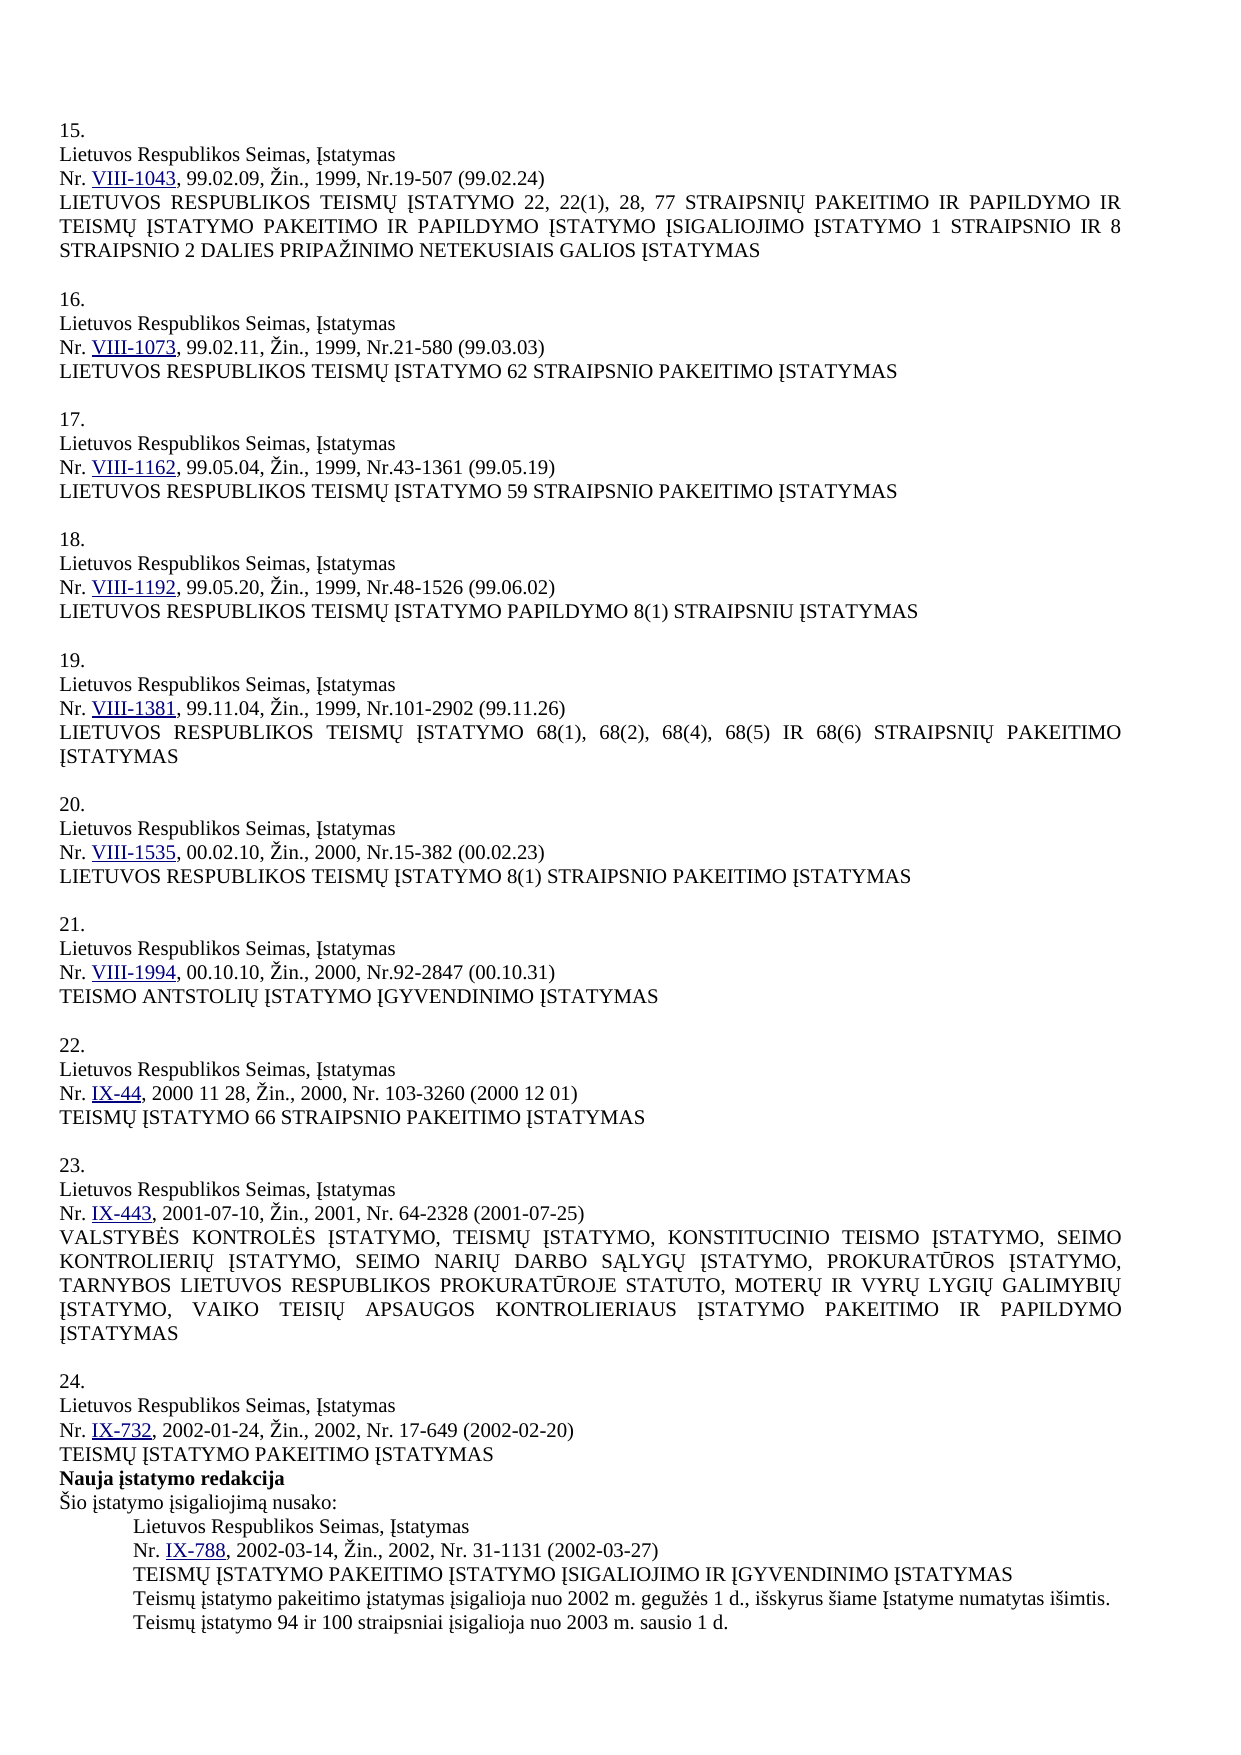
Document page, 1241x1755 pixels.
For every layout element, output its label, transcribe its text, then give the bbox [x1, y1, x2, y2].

text LIETUVOS RESPUBLIKOS TEISMŲ ĮSTATYMO 62 STRAIPSNIO PAKEITIMO ĮSTATYMAS [59, 359, 1122, 383]
text Nr. VIII-1162, 99.05.04, Žin., 1999, Nr.43-1361 (99.05.19) [59, 455, 1122, 479]
text 19. [59, 647, 1122, 672]
text Nr. VIII-1535, 00.02.10, Žin., 2000, Nr.15-382 (00.02.23) [59, 840, 1122, 864]
text Nr. VIII-1994, 00.10.10, Žin., 2000, Nr.92-2847 (00.10.31) [59, 960, 1122, 984]
text TEISMŲ ĮSTATYMO PAKEITIMO ĮSTATYMAS [59, 1442, 1122, 1466]
text TEISMŲ ĮSTATYMO 66 STRAIPSNIO PAKEITIMO ĮSTATYMAS [59, 1105, 1122, 1129]
text TEISMO ANTSTOLIŲ ĮSTATYMO ĮGYVENDINIMO ĮSTATYMAS [59, 984, 1122, 1008]
text Lietuvos Respublikos Seimas, Įstatymas [59, 1177, 1122, 1201]
text Lietuvos Respublikos Seimas, Įstatymas [59, 1393, 1122, 1417]
text Nr. VIII-1043, 99.02.09, Žin., 1999, Nr.19-507 (99.02.24) [59, 166, 1122, 190]
text Nr. IX-788, 2002-03-14, Žin., 2002, Nr. 31-1131 (2002-03-27) [59, 1538, 1122, 1562]
text LIETUVOS RESPUBLIKOS TEISMŲ ĮSTATYMO 59 STRAIPSNIO PAKEITIMO ĮSTATYMAS [59, 479, 1122, 503]
text 20. [59, 792, 1122, 816]
text Lietuvos Respublikos Seimas, Įstatymas [59, 142, 1122, 166]
text 22. [59, 1032, 1122, 1057]
text Šio įstatymo įsigaliojimą nusako: [59, 1490, 1122, 1514]
text Nr. IX-732, 2002-01-24, Žin., 2002, Nr. 17-649 (2002-02-20) [59, 1417, 1122, 1442]
text Lietuvos Respublikos Seimas, Įstatymas [59, 1514, 1122, 1538]
text 23. [59, 1153, 1122, 1177]
text 18. [59, 527, 1122, 551]
subtitle Nauja įstatymo redakcija [59, 1466, 1122, 1490]
text LIETUVOS RESPUBLIKOS TEISMŲ ĮSTATYMO 8(1) STRAIPSNIO PAKEITIMO ĮSTATYMAS [59, 864, 1122, 888]
text Lietuvos Respublikos Seimas, Įstatymas [59, 672, 1122, 696]
text Nr. VIII-1192, 99.05.20, Žin., 1999, Nr.48-1526 (99.06.02) [59, 575, 1122, 599]
text Lietuvos Respublikos Seimas, Įstatymas [59, 551, 1122, 575]
text Lietuvos Respublikos Seimas, Įstatymas [59, 1057, 1122, 1081]
text Nr. IX-443, 2001-07-10, Žin., 2001, Nr. 64-2328 (2001-07-25) [59, 1201, 1122, 1225]
text Lietuvos Respublikos Seimas, Įstatymas [59, 936, 1122, 960]
text TEISMŲ ĮSTATYMO PAKEITIMO ĮSTATYMO ĮSIGALIOJIMO IR ĮGYVENDINIMO ĮSTATYMAS [133, 1562, 1122, 1586]
text Teismų įstatymo 94 ir 100 straipsniai įsigalioja nuo 2003 m. sausio 1 d. [59, 1610, 1122, 1634]
text Nr. IX-44, 2000 11 28, Žin., 2000, Nr. 103-3260 (2000 12 01) [59, 1081, 1122, 1105]
text Lietuvos Respublikos Seimas, Įstatymas [59, 311, 1122, 335]
text Nr. VIII-1381, 99.11.04, Žin., 1999, Nr.101-2902 (99.11.26) [59, 696, 1122, 720]
text Lietuvos Respublikos Seimas, Įstatymas [59, 431, 1122, 455]
text LIETUVOS RESPUBLIKOS TEISMŲ ĮSTATYMO 22, 22(1), 28, 77 STRAIPSNIŲ PAKEITIMO IR PAPILDYMO IR TEISMŲ ĮSTATYMO PAKEITIMO IR PAPILDYMO ĮSTATYMO ĮSIGALIOJIMO ĮSTATYMO 1 STRAIPSNIO IR 8 STRAIPSNIO 2 DALIES PRIPAŽINIMO NETEKUSIAIS GALIOS ĮSTATYMAS [59, 190, 1122, 262]
text Teismų įstatymo pakeitimo įstatymas įsigalioja nuo 2002 m. gegužės 1 d., išskyrus šiame Įstatyme numatytas išimtis. [133, 1586, 1122, 1610]
text LIETUVOS RESPUBLIKOS TEISMŲ ĮSTATYMO PAPILDYMO 8(1) STRAIPSNIU ĮSTATYMAS [59, 599, 1122, 623]
text 17. [59, 407, 1122, 431]
text 24. [59, 1369, 1122, 1393]
text 21. [59, 912, 1122, 936]
text Lietuvos Respublikos Seimas, Įstatymas [59, 816, 1122, 840]
text Nr. VIII-1073, 99.02.11, Žin., 1999, Nr.21-580 (99.03.03) [59, 335, 1122, 359]
text 16. [59, 287, 1122, 311]
text VALSTYBĖS KONTROLĖS ĮSTATYMO, TEISMŲ ĮSTATYMO, KONSTITUCINIO TEISMO ĮSTATYMO, SEIMO KONTROLIERIŲ ĮSTATYMO, SEIMO NARIŲ DARBO SĄLYGŲ ĮSTATYMO, PROKURATŪROS ĮSTATYMO, TARNYBOS LIETUVOS RESPUBLIKOS PROKURATŪROJE STATUTO, MOTERŲ IR VYRŲ LYGIŲ GALIMYBIŲ ĮSTATYMO, VAIKO TEISIŲ APSAUGOS KONTROLIERIAUS ĮSTATYMO PAKEITIMO IR PAPILDYMO ĮSTATYMAS [59, 1225, 1122, 1345]
text 15. [59, 118, 1122, 142]
text LIETUVOS RESPUBLIKOS TEISMŲ ĮSTATYMO 68(1), 68(2), 68(4), 68(5) IR 68(6) STRAIPSNIŲ PAKEITIMO ĮSTATYMAS [59, 720, 1122, 768]
